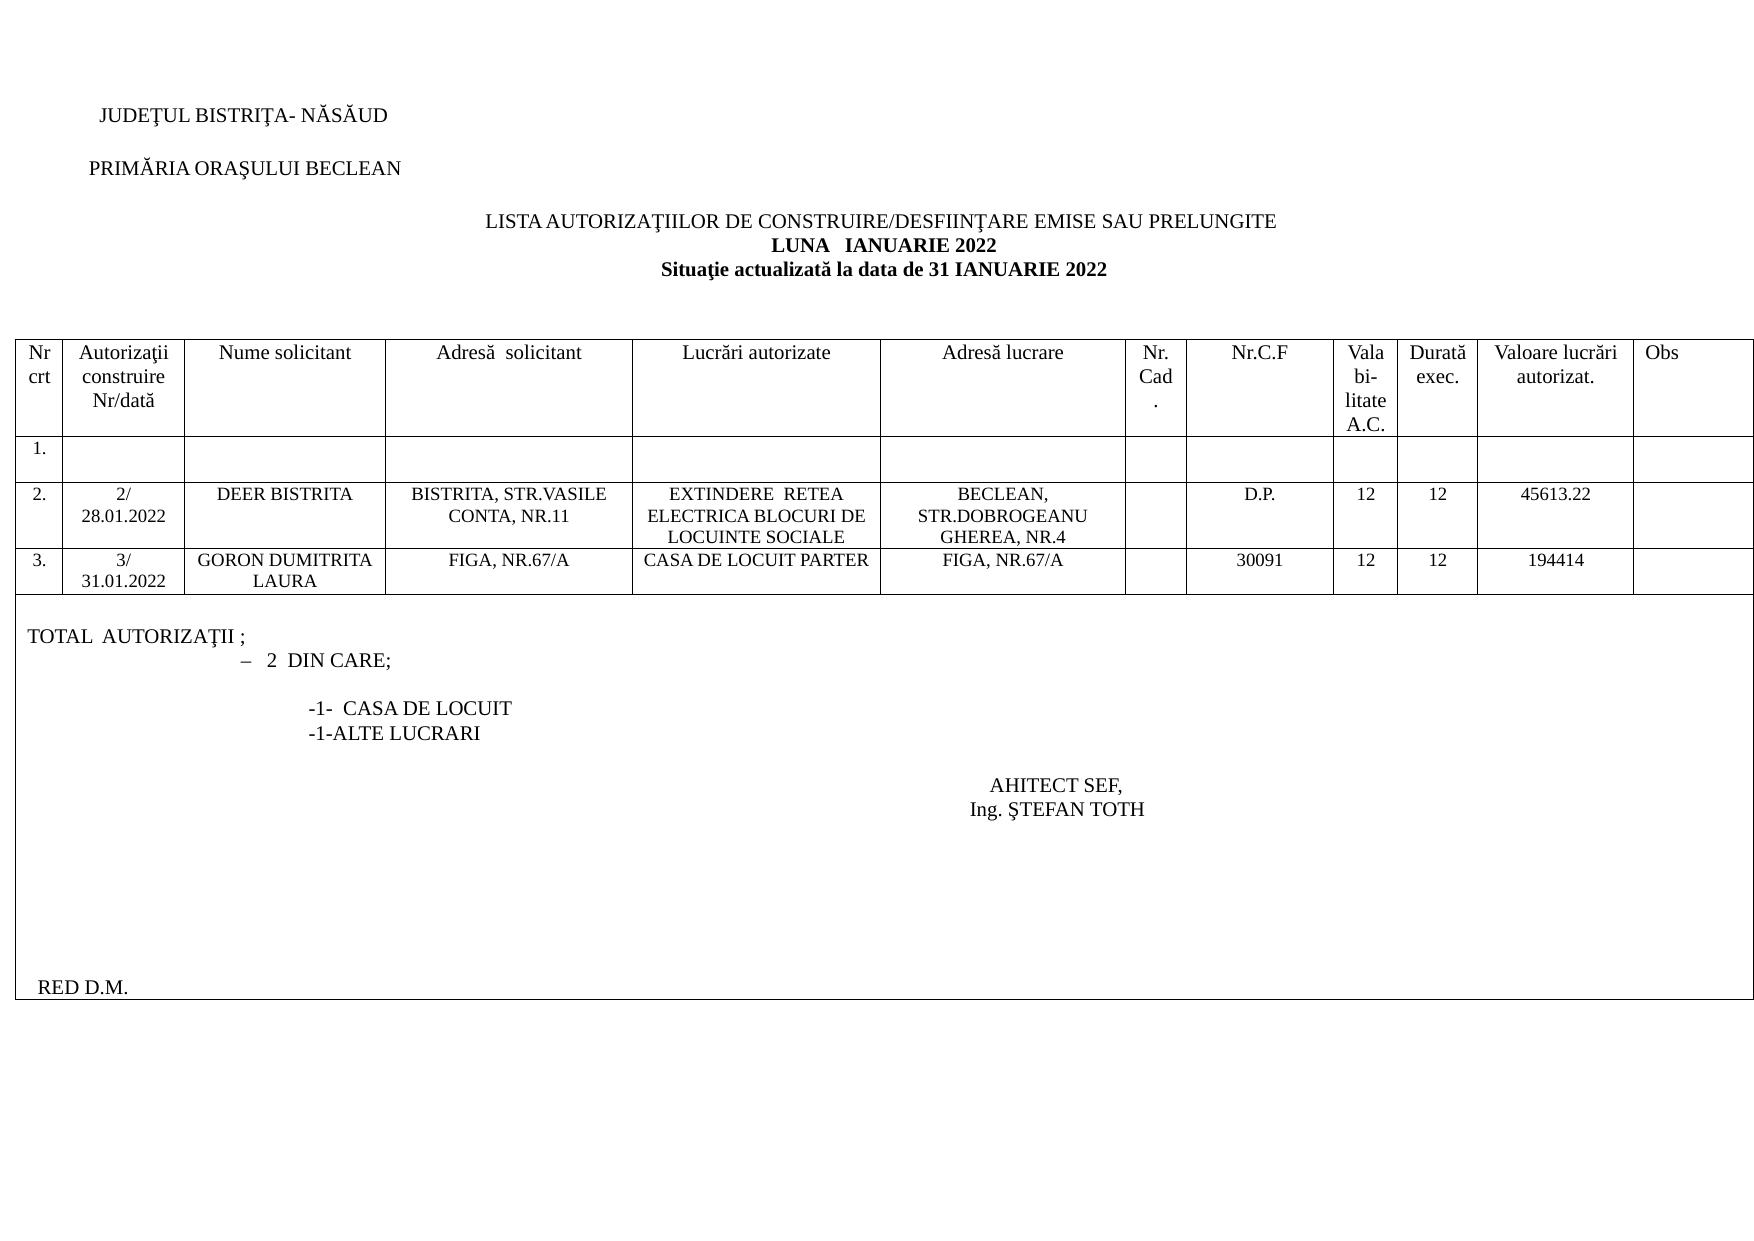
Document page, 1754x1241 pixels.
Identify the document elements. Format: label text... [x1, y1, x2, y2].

table_cell 2. [16, 483, 62, 548]
table_cell DEER BISTRITA [185, 483, 385, 548]
table_header Autorizaţii construire Nr/dată [63, 340, 184, 436]
table_header Valoare lucrări autorizat. [1478, 340, 1633, 436]
table_cell [386, 437, 632, 482]
table_header Nr. Cad. [1126, 340, 1186, 436]
table_header Nr crt [16, 340, 62, 436]
table_cell EXTINDERE RETEA ELECTRICA BLOCURI DE LOCUINTE SOCIALE [633, 483, 880, 548]
table_cell [1126, 437, 1186, 482]
table_header Durată exec. [1398, 340, 1477, 436]
table_cell [185, 437, 385, 482]
table_header Nr.C.F [1187, 340, 1333, 436]
text JUDEŢUL BISTRIŢA- NĂSĂUD [89, 103, 1679, 127]
table_cell D.P. [1187, 483, 1333, 548]
table_cell [881, 437, 1125, 482]
table_cell [1634, 437, 1753, 482]
table_header Adresă solicitant [386, 340, 632, 436]
table_cell [633, 437, 880, 482]
table_cell FIGA, NR.67/A [386, 549, 632, 594]
table_cell [1187, 437, 1333, 482]
table_cell 45613,22 [1478, 483, 1633, 548]
text Situaţie actualizată la data de 31 IANUARIE 2022 [89, 257, 1679, 281]
table_cell 30091 [1187, 549, 1333, 594]
table_header Obs [1634, 340, 1753, 436]
table_cell GORON DUMITRITA LAURA [185, 549, 385, 594]
table_cell 12 [1334, 483, 1397, 548]
text LUNA IANUARIE 2022 [89, 233, 1679, 257]
table_cell CASA DE LOCUIT PARTER [633, 549, 880, 594]
table_cell TOTAL AUTORIZAŢII ; – 2 DIN CARE; -1- CASA DE LOCUIT -1-ALTE LUCRARI AHITECT SEF, Ing. ŞTEFAN TOTH RED D.M. [16, 595, 1753, 999]
table_cell 1. [16, 437, 62, 482]
table_cell [1126, 549, 1186, 594]
table_header Valabi-litate A.C. [1334, 340, 1397, 436]
table_cell BISTRITA, STR.VASILE CONTA, NR.11 [386, 483, 632, 548]
table_cell [1478, 437, 1633, 482]
table_cell [1634, 549, 1753, 594]
table_cell 3. [16, 549, 62, 594]
text PRIMĂRIA ORAŞULUI BECLEAN [89, 156, 1679, 180]
table_header Adresă lucrare [881, 340, 1125, 436]
table_header Lucrări autorizate [633, 340, 880, 436]
table_cell 194414 [1478, 549, 1633, 594]
table_cell FIGA, NR.67/A [881, 549, 1125, 594]
table_cell [1398, 437, 1477, 482]
table_cell BECLEAN, STR.DOBROGEANU GHEREA, NR.4 [881, 483, 1125, 548]
table_cell [1334, 437, 1397, 482]
table_cell 3/ 31.01.2022 [63, 549, 184, 594]
table_cell [1634, 483, 1753, 548]
table_header Nume solicitant [185, 340, 385, 436]
table_cell 12 [1398, 549, 1477, 594]
table_cell 2/ 28.01.2022 [63, 483, 184, 548]
text LISTA AUTORIZAŢIILOR DE CONSTRUIRE/DESFIINŢARE EMISE SAU PRELUNGITE [89, 209, 1679, 233]
table_cell 12 [1398, 483, 1477, 548]
table_cell [63, 437, 184, 482]
table_cell 12 [1334, 549, 1397, 594]
table_cell [1126, 483, 1186, 548]
